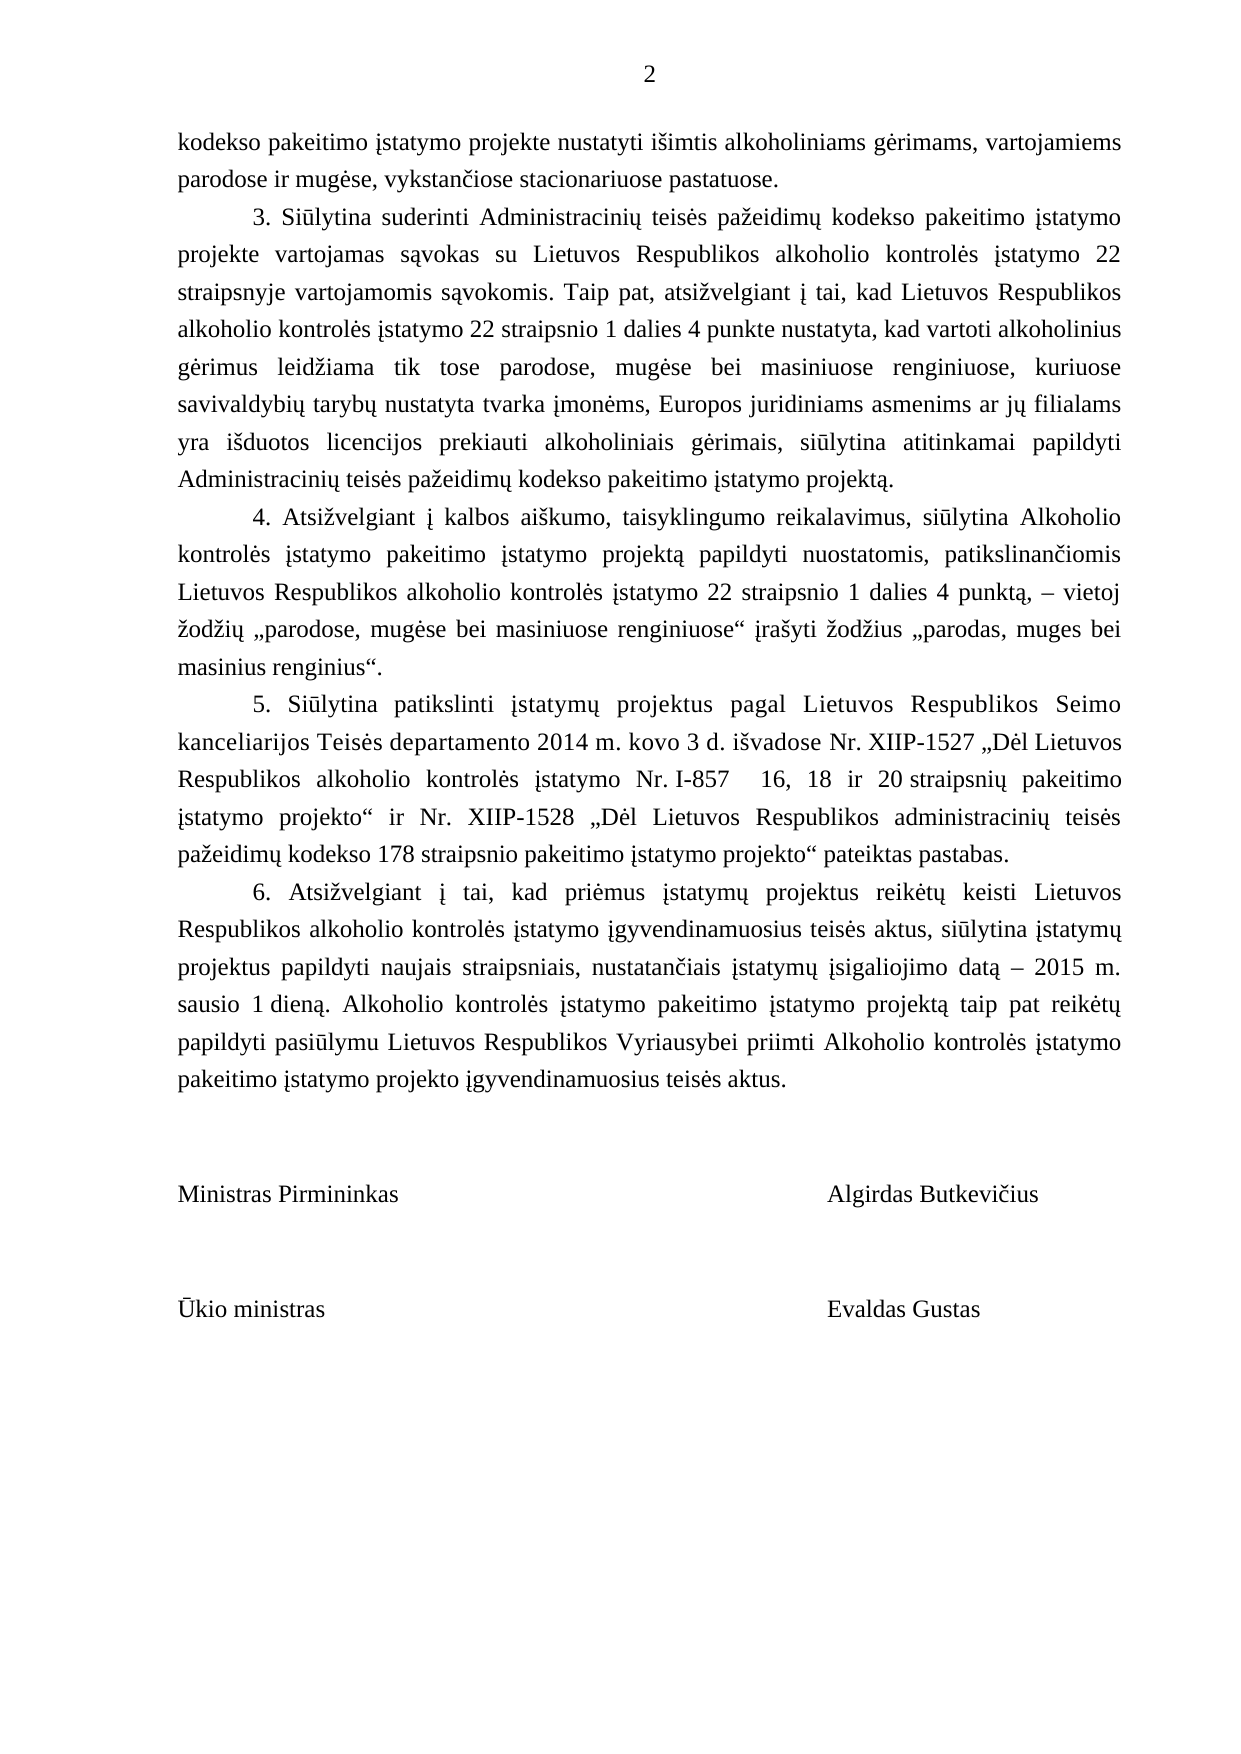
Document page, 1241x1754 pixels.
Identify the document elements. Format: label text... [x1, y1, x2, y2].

text Ūkio ministras Evaldas Gustas [177, 1294, 1122, 1323]
text 3. Siūlytina suderinti Administracinių teisės pažeidimų kodekso pakeitimo įstatymo projekte vartojamas sąvokas su Lietuvos Respublikos alkoholio kontrolės įstatymo 22 straipsnyje vartojamomis sąvokomis. Taip pat, atsižvelgiant į tai, kad Lietuvos Respublikos alkoholio kontrolės įstatymo 22 straipsnio 1 dalies 4 punkte nustatyta, kad vartoti alkoholinius gėrimus leidžiama tik tose parodose, mugėse bei masiniuose renginiuose, kuriuose savivaldybių tarybų nustatyta tvarka įmonėms, Europos juridiniams asmenims ar jų filialams yra išduotos licencijos prekiauti alkoholiniais gėrimais, siūlytina atitinkamai papildyti Administracinių teisės pažeidimų kodekso pakeitimo įstatymo projektą. [177, 193, 1122, 493]
text 4. Atsižvelgiant į kalbos aiškumo, taisyklingumo reikalavimus, siūlytina Alkoholio kontrolės įstatymo pakeitimo įstatymo projektą papildyti nuostatomis, patikslinančiomis Lietuvos Respublikos alkoholio kontrolės įstatymo 22 straipsnio 1 dalies 4 punktą, – vietoj žodžių „parodose, mugėse bei masiniuose renginiuose“ įrašyti žodžius „parodas, muges bei masinius renginius“. [177, 493, 1122, 681]
text 6. Atsižvelgiant į tai, kad priėmus įstatymų projektus reikėtų keisti Lietuvos Respublikos alkoholio kontrolės įstatymo įgyvendinamuosius teisės aktus, siūlytina įstatymų projektus papildyti naujais straipsniais, nustatančiais įstatymų įsigaliojimo datą – 2015 m. sausio 1 dieną. Alkoholio kontrolės įstatymo pakeitimo įstatymo projektą taip pat reikėtų papildyti pasiūlymu Lietuvos Respublikos Vyriausybei priimti Alkoholio kontrolės įstatymo pakeitimo įstatymo projekto įgyvendinamuosius teisės aktus. [177, 868, 1122, 1093]
text Ministras Pirmininkas Algirdas Butkevičius [177, 1179, 1122, 1208]
text 5. Siūlytina patikslinti įstatymų projektus pagal Lietuvos Respublikos Seimo kanceliarijos Teisės departamento 2014 m. kovo 3 d. išvadose Nr. XIIP-1527 „Dėl Lietuvos Respublikos alkoholio kontrolės įstatymo Nr. I-857 16, 18 ir 20 straipsnių pakeitimo įstatymo projekto“ ir Nr. XIIP-1528 „Dėl Lietuvos Respublikos administracinių teisės pažeidimų kodekso 178 straipsnio pakeitimo įstatymo projekto“ pateiktas pastabas. [177, 681, 1122, 868]
text kodekso pakeitimo įstatymo projekte nustatyti išimtis alkoholiniams gėrimams, vartojamiems parodose ir mugėse, vykstančiose stacionariuose pastatuose. [177, 118, 1122, 193]
